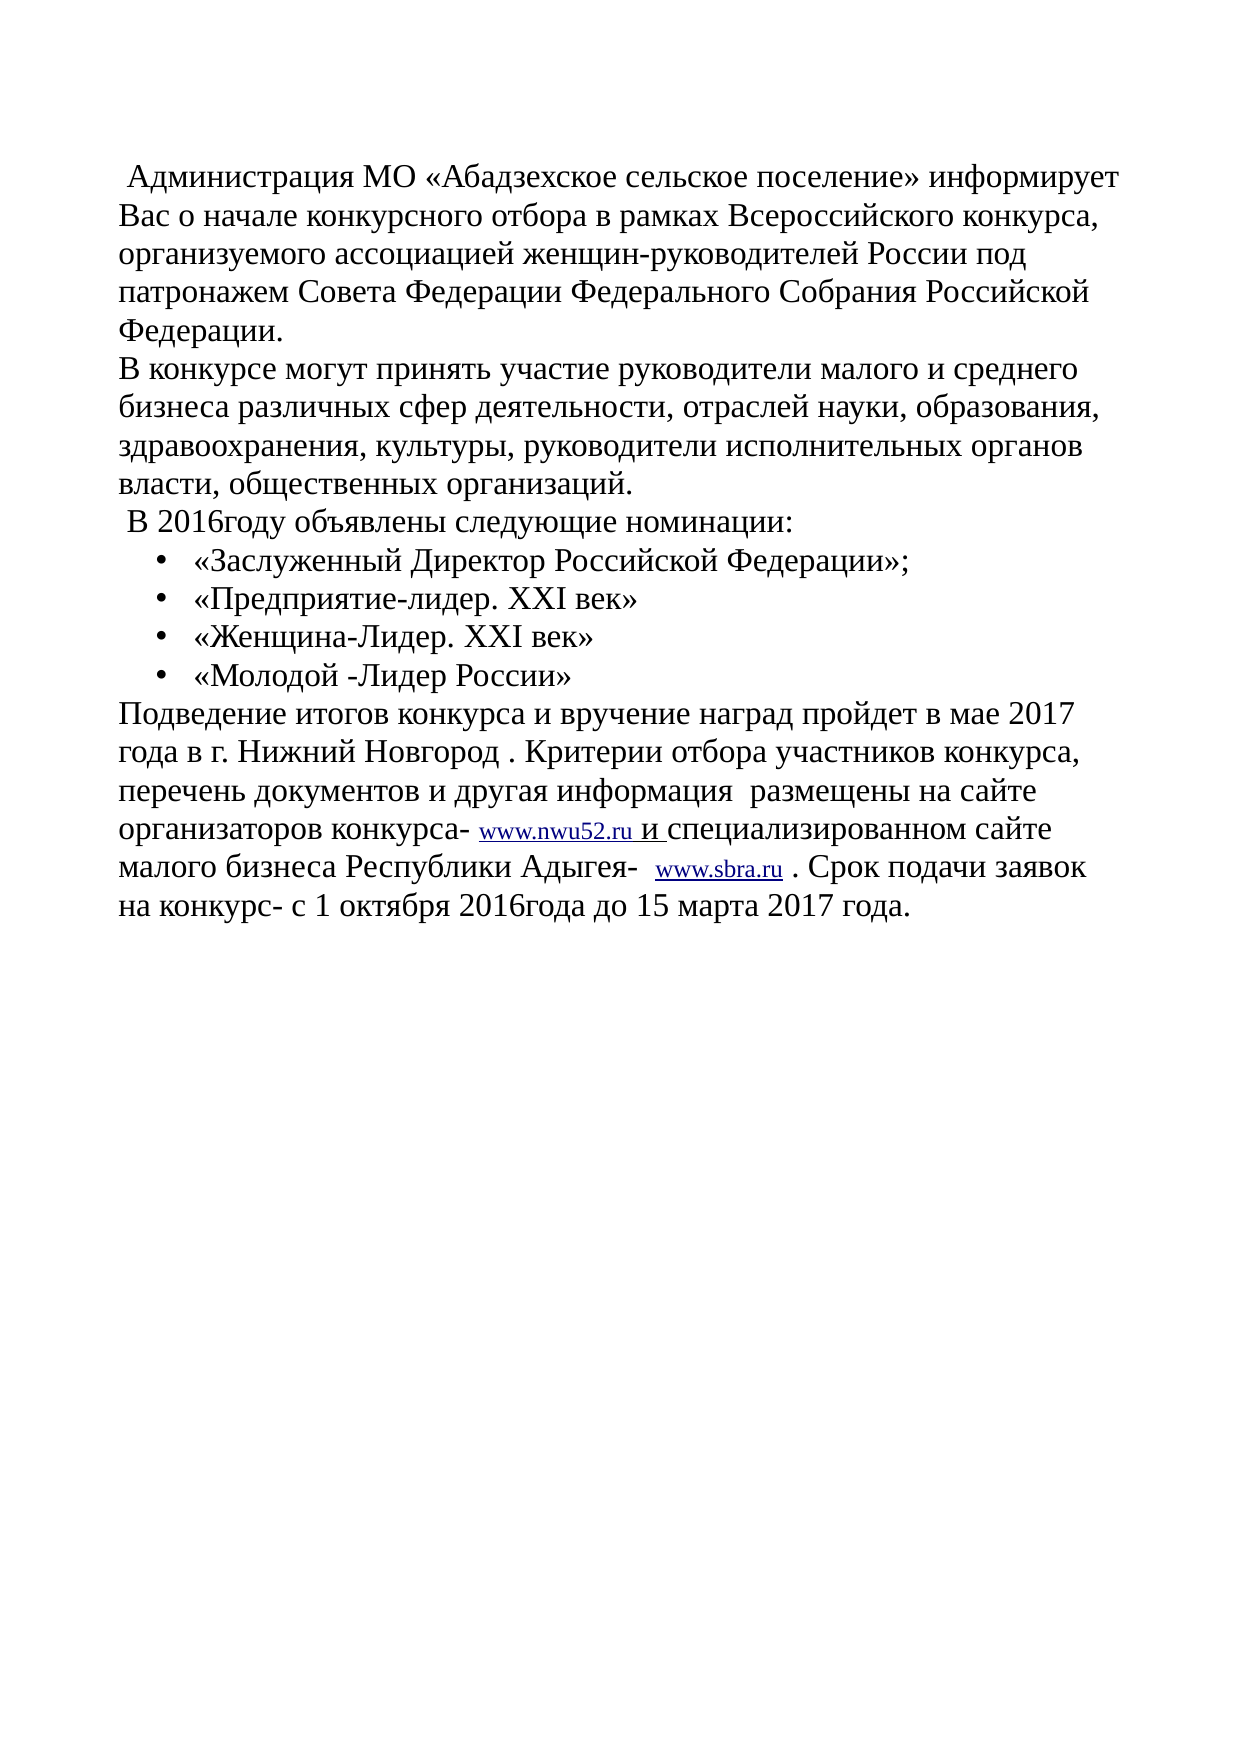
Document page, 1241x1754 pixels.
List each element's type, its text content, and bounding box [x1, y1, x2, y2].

list «Женщина-Лидер. XXI век» [156, 616, 1122, 655]
text В 2016году объявлены следующие номинации: [118, 501, 1122, 540]
list «Предприятие-лидер. XXI век» [156, 578, 1122, 616]
list «Заслуженный Директор Российской Федерации»; [156, 540, 1122, 578]
text Подведение итогов конкурса и вручение наград пройдет в мае 2017 года в г. Нижний Новгород . Критерии отбора участников конкурса, перечень документов и другая информация размещены на сайте организаторов конкурса- www.nwu52.ru и специализированном сайте малого бизнеса Республики Адыгея- www.sbra.ru . Срок подачи заявок на конкурс- с 1 октября 2016года до 15 марта 2017 года. [118, 693, 1122, 923]
text Администрация МО «Абадзехское сельское поселение» информирует Вас о начале конкурсного отбора в рамках Всероссийского конкурса, организуемого ассоциацией женщин-руководителей России под патронажем Совета Федерации Федерального Собрания Российской Федерации. [118, 156, 1122, 348]
text В конкурсе могут принять участие руководители малого и среднего бизнеса различных сфер деятельности, отраслей науки, образования, здравоохранения, культуры, руководители исполнительных органов власти, общественных организаций. [118, 348, 1122, 501]
list «Молодой -Лидер России» [156, 655, 1122, 693]
